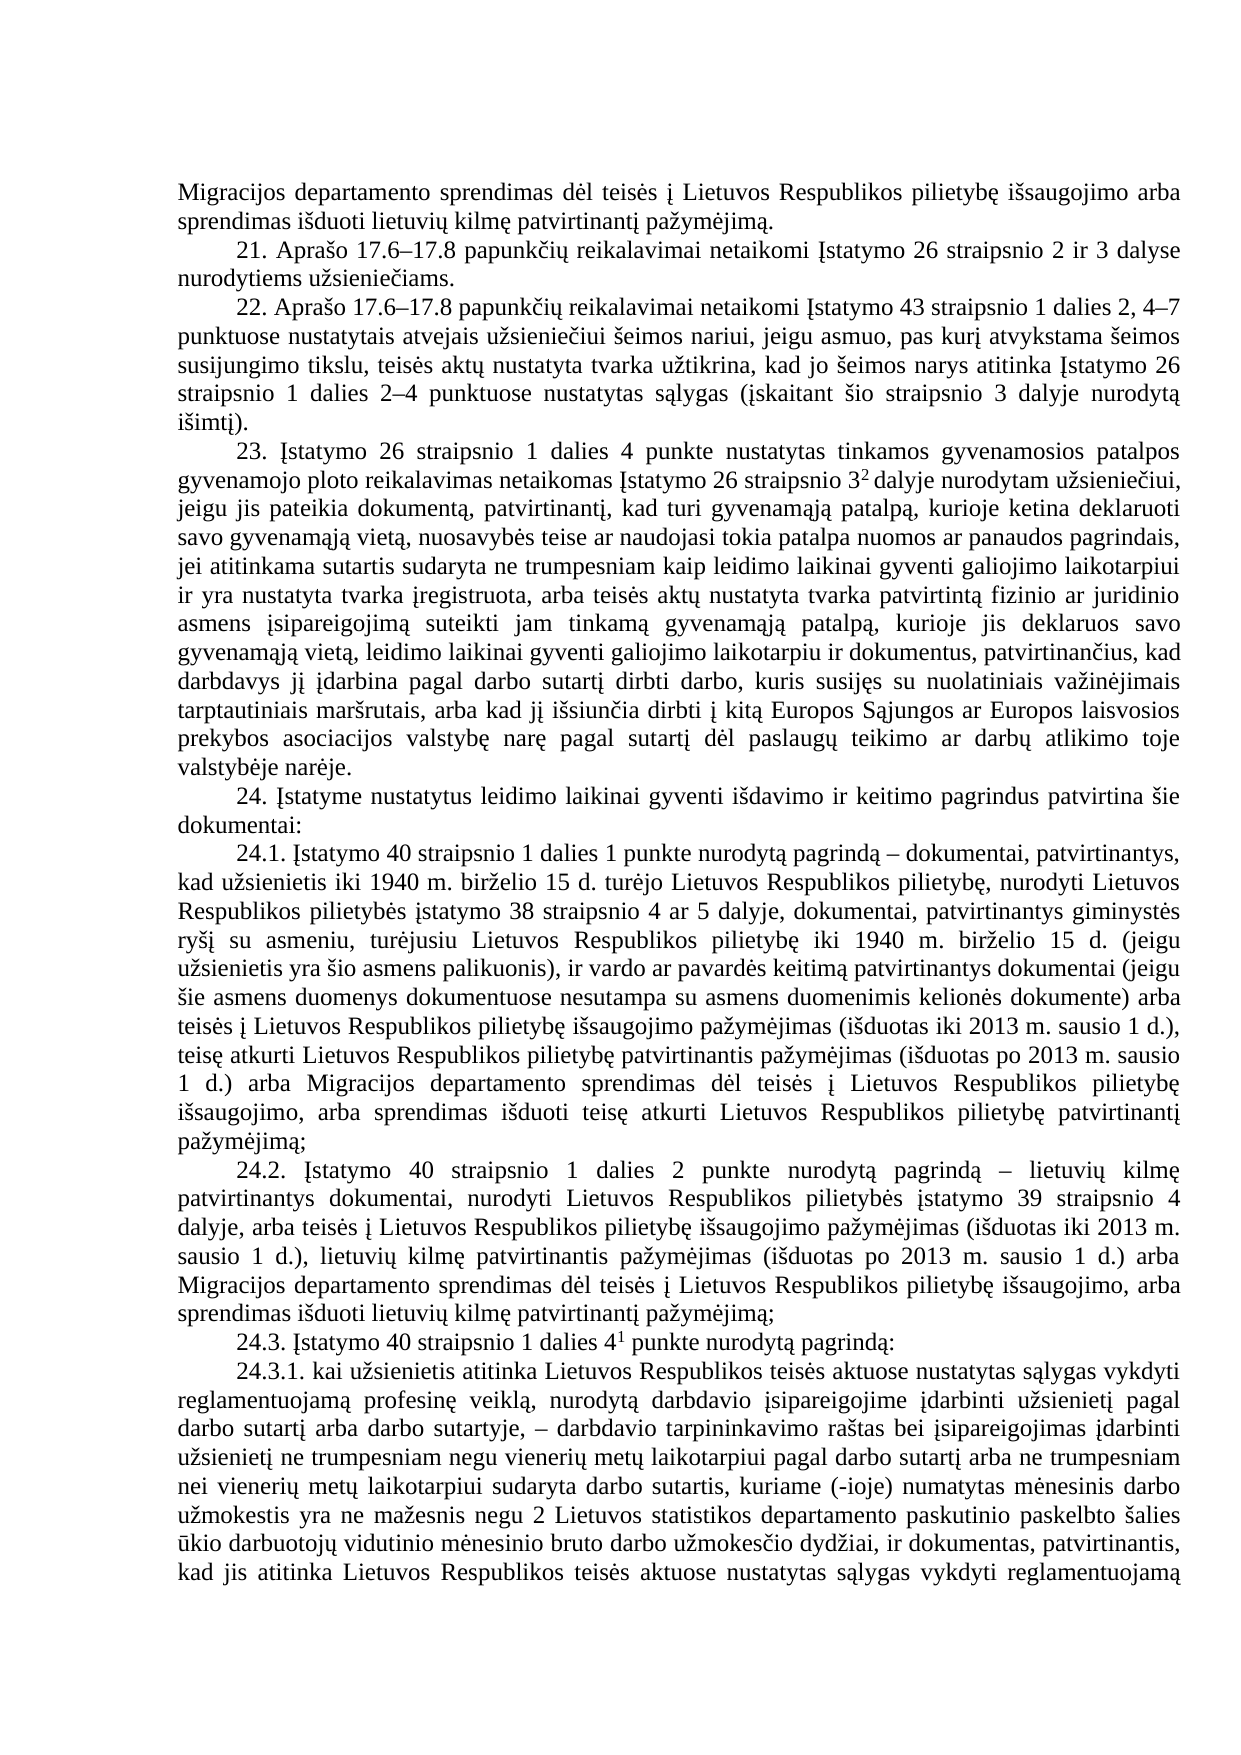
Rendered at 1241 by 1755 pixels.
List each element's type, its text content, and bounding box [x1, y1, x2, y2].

text 24.3. Įstatymo 40 straipsnio 1 dalies 41 punkte nurodytą pagrindą: [177, 1327, 1181, 1356]
text 24.2. Įstatymo 40 straipsnio 1 dalies 2 punkte nurodytą pagrindą – lietuvių kilmę patvirtinantys dokumentai, nurodyti Lietuvos Respublikos pilietybės įstatymo 39 straipsnio 4 dalyje, arba teisės į Lietuvos Respublikos pilietybę išsaugojimo pažymėjimas (išduotas iki 2013 m. sausio 1 d.), lietuvių kilmę patvirtinantis pažymėjimas (išduotas po 2013 m. sausio 1 d.) arba Migracijos departamento sprendimas dėl teisės į Lietuvos Respublikos pilietybę išsaugojimo, arba sprendimas išduoti lietuvių kilmę patvirtinantį pažymėjimą; [177, 1155, 1181, 1327]
text 21. Aprašo 17.6–17.8 papunkčių reikalavimai netaikomi Įstatymo 26 straipsnio 2 ir 3 dalyse nurodytiems užsieniečiams. [177, 235, 1181, 292]
text 22. Aprašo 17.6–17.8 papunkčių reikalavimai netaikomi Įstatymo 43 straipsnio 1 dalies 2, 4–7 punktuose nustatytais atvejais užsieniečiui šeimos nariui, jeigu asmuo, pas kurį atvykstama šeimos susijungimo tikslu, teisės aktų nustatyta tvarka užtikrina, kad jo šeimos narys atitinka Įstatymo 26 straipsnio 1 dalies 2–4 punktuose nustatytas sąlygas (įskaitant šio straipsnio 3 dalyje nurodytą išimtį). [177, 292, 1181, 436]
text Migracijos departamento sprendimas dėl teisės į Lietuvos Respublikos pilietybę išsaugojimo arba sprendimas išduoti lietuvių kilmę patvirtinantį pažymėjimą. [177, 177, 1181, 235]
text 24. Įstatyme nustatytus leidimo laikinai gyventi išdavimo ir keitimo pagrindus patvirtina šie dokumentai: [177, 781, 1181, 838]
text 24.1. Įstatymo 40 straipsnio 1 dalies 1 punkte nurodytą pagrindą – dokumentai, patvirtinantys, kad užsienietis iki 1940 m. birželio 15 d. turėjo Lietuvos Respublikos pilietybę, nurodyti Lietuvos Respublikos pilietybės įstatymo 38 straipsnio 4 ar 5 dalyje, dokumentai, patvirtinantys giminystės ryšį su asmeniu, turėjusiu Lietuvos Respublikos pilietybę iki 1940 m. birželio 15 d. (jeigu užsienietis yra šio asmens palikuonis), ir vardo ar pavardės keitimą patvirtinantys dokumentai (jeigu šie asmens duomenys dokumentuose nesutampa su asmens duomenimis kelionės dokumente) arba teisės į Lietuvos Respublikos pilietybę išsaugojimo pažymėjimas (išduotas iki 2013 m. sausio 1 d.), teisę atkurti Lietuvos Respublikos pilietybę patvirtinantis pažymėjimas (išduotas po 2013 m. sausio 1 d.) arba Migracijos departamento sprendimas dėl teisės į Lietuvos Respublikos pilietybę išsaugojimo, arba sprendimas išduoti teisę atkurti Lietuvos Respublikos pilietybę patvirtinantį pažymėjimą; [177, 838, 1181, 1155]
text 24.3.1. kai užsienietis atitinka Lietuvos Respublikos teisės aktuose nustatytas sąlygas vykdyti reglamentuojamą profesinę veiklą, nurodytą darbdavio įsipareigojime įdarbinti užsienietį pagal darbo sutartį arba darbo sutartyje, – darbdavio tarpininkavimo raštas bei įsipareigojimas įdarbinti užsienietį ne trumpesniam negu vienerių metų laikotarpiui pagal darbo sutartį arba ne trumpesniam nei vienerių metų laikotarpiui sudaryta darbo sutartis, kuriame (-ioje) numatytas mėnesinis darbo užmokestis yra ne mažesnis negu 2 Lietuvos statistikos departamento paskutinio paskelbto šalies ūkio darbuotojų vidutinio mėnesinio bruto darbo užmokesčio dydžiai, ir dokumentas, patvirtinantis, kad jis atitinka Lietuvos Respublikos teisės aktuose nustatytas sąlygas vykdyti reglamentuojamą [177, 1356, 1181, 1586]
text 23. Įstatymo 26 straipsnio 1 dalies 4 punkte nustatytas tinkamos gyvenamosios patalpos gyvenamojo ploto reikalavimas netaikomas Įstatymo 26 straipsnio 32 dalyje nurodytam užsieniečiui, jeigu jis pateikia dokumentą, patvirtinantį, kad turi gyvenamąją patalpą, kurioje ketina deklaruoti savo gyvenamąją vietą, nuosavybės teise ar naudojasi tokia patalpa nuomos ar panaudos pagrindais, jei atitinkama sutartis sudaryta ne trumpesniam kaip leidimo laikinai gyventi galiojimo laikotarpiui ir yra nustatyta tvarka įregistruota, arba teisės aktų nustatyta tvarka patvirtintą fizinio ar juridinio asmens įsipareigojimą suteikti jam tinkamą gyvenamąją patalpą, kurioje jis deklaruos savo gyvenamąją vietą, leidimo laikinai gyventi galiojimo laikotarpiu ir dokumentus, patvirtinančius, kad darbdavys jį įdarbina pagal darbo sutartį dirbti darbo, kuris susijęs su nuolatiniais važinėjimais tarptautiniais maršrutais, arba kad jį išsiunčia dirbti į kitą Europos Sąjungos ar Europos laisvosios prekybos asociacijos valstybę narę pagal sutartį dėl paslaugų teikimo ar darbų atlikimo toje valstybėje narėje. [177, 436, 1181, 781]
